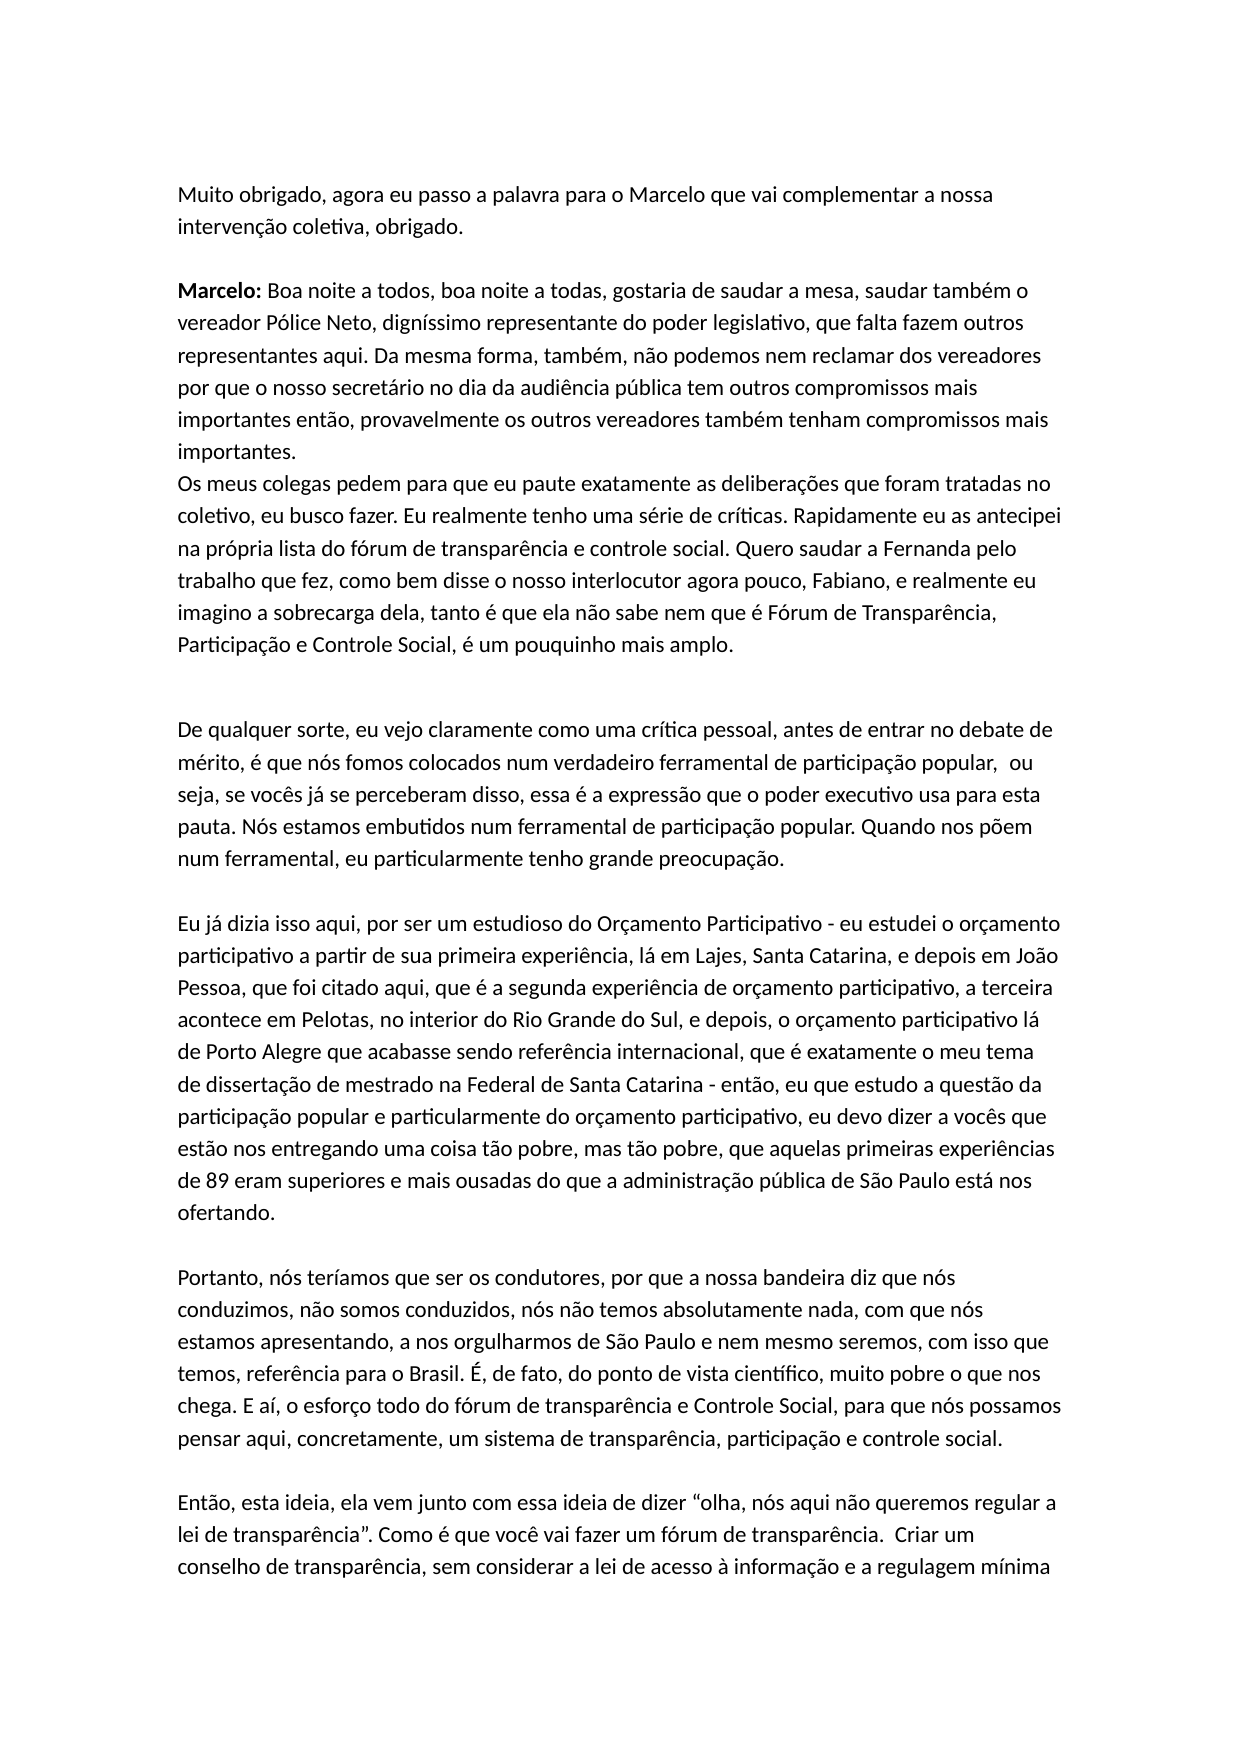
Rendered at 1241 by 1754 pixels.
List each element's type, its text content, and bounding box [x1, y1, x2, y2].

text Marcelo: Boa noite a todos, boa noite a todas, gostaria de saudar a mesa, saudar também o vereador Pólice Neto, digníssimo representante do poder legislativo, que falta fazem outros representantes aqui. Da mesma forma, também, não podemos nem reclamar dos vereadores por que o nosso secretário no dia da audiência pública tem outros compromissos mais importantes então, provavelmente os outros vereadores também tenham compromissos mais importantes. [177, 276, 1063, 465]
text Eu já dizia isso aqui, por ser um estudioso do Orçamento Participativo - eu estudei o orçamento participativo a partir de sua primeira experiência, lá em Lajes, Santa Catarina, e depois em João Pessoa, que foi citado aqui, que é a segunda experiência de orçamento participativo, a terceira acontece em Pelotas, no interior do Rio Grande do Sul, e depois, o orçamento participativo lá de Porto Alegre que acabasse sendo referência internacional, que é exatamente o meu tema de dissertação de mestrado na Federal de Santa Catarina - então, eu que estudo a questão da participação popular e particularmente do orçamento participativo, eu devo dizer a vocês que estão nos entregando uma coisa tão pobre, mas tão pobre, que aquelas primeiras experiências de 89 eram superiores e mais ousadas do que a administração pública de São Paulo está nos ofertando. [177, 909, 1063, 1226]
text Portanto, nós teríamos que ser os condutores, por que a nossa bandeira diz que nós conduzimos, não somos conduzidos, nós não temos absolutamente nada, com que nós estamos apresentando, a nos orgulharmos de São Paulo e nem mesmo seremos, com isso que temos, referência para o Brasil. É, de fato, do ponto de vista científico, muito pobre o que nos chega. E aí, o esforço todo do fórum de transparência e Controle Social, para que nós possamos pensar aqui, concretamente, um sistema de transparência, participação e controle social. [177, 1263, 1063, 1452]
text Muito obrigado, agora eu passo a palavra para o Marcelo que vai complementar a nossa intervenção coletiva, obrigado. [177, 180, 1063, 240]
text De qualquer sorte, eu vejo claramente como uma crítica pessoal, antes de entrar no debate de mérito, é que nós fomos colocados num verdadeiro ferramental de participação popular, ou seja, se vocês já se perceberam disso, essa é a expressão que o poder executivo usa para esta pauta. Nós estamos embutidos num ferramental de participação popular. Quando nos põem num ferramental, eu particularmente tenho grande preocupação. [177, 716, 1063, 872]
text Então, esta ideia, ela vem junto com essa ideia de dizer “olha, nós aqui não queremos regular a lei de transparência”. Como é que você vai fazer um fórum de transparência. Criar um conselho de transparência, sem considerar a lei de acesso à informação e a regulagem mínima [177, 1488, 1063, 1581]
text Os meus colegas pedem para que eu paute exatamente as deliberações que foram tratadas no coletivo, eu busco fazer. Eu realmente tenho uma série de críticas. Rapidamente eu as antecipei na própria lista do fórum de transparência e controle social. Quero saudar a Fernanda pelo trabalho que fez, como bem disse o nosso interlocutor agora pouco, Fabiano, e realmente eu imagino a sobrecarga dela, tanto é que ela não sabe nem que é Fórum de Transparência, Participação e Controle Social, é um pouquinho mais amplo. [177, 469, 1063, 658]
